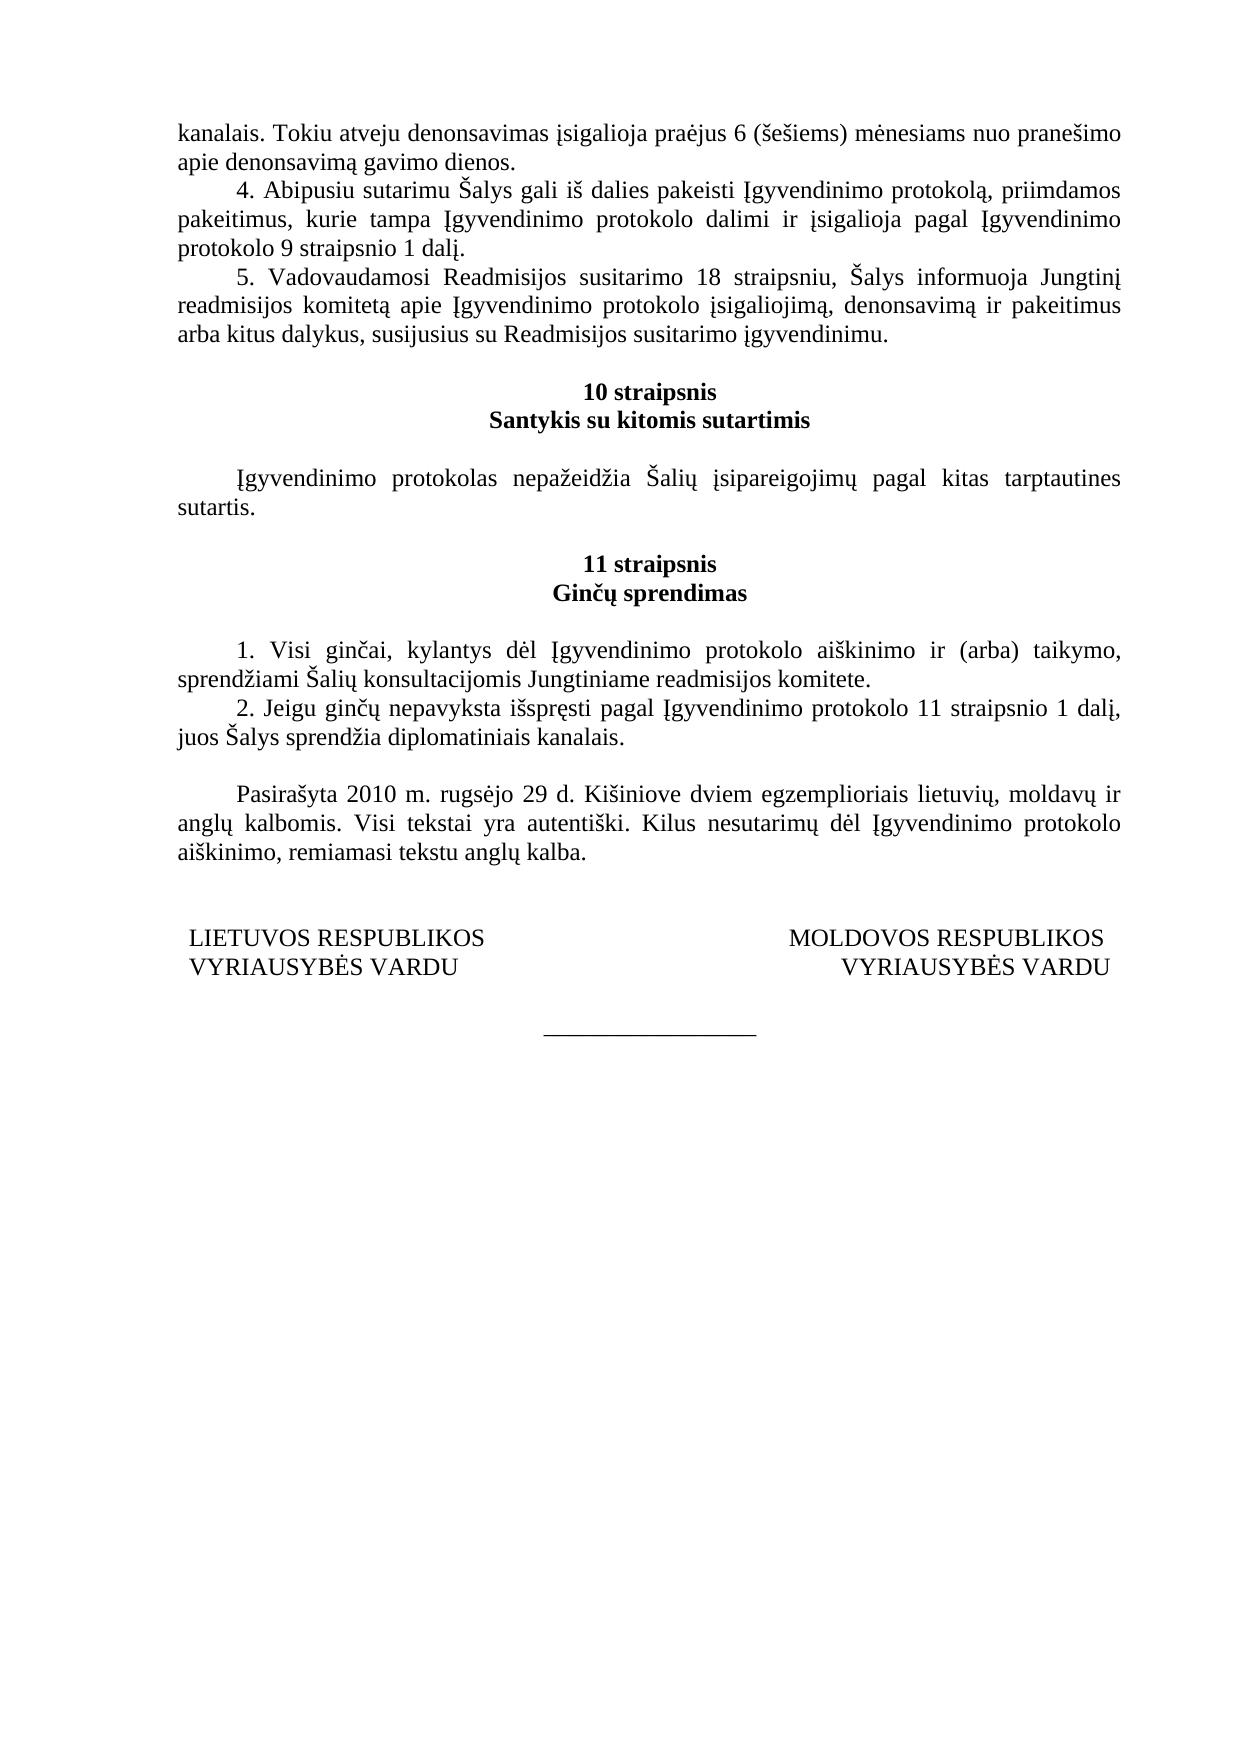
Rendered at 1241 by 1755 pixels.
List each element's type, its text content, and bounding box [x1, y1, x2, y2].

text 11 straipsnis [177, 549, 1122, 578]
table_header Moldovos Respublikos Vyriausybės vardu [650, 923, 1122, 981]
text 1. Visi ginčai, kylantys dėl Įgyvendinimo protokolo aiškinimo ir (arba) taikymo, sprendžiami Šalių konsultacijomis Jungtiniame readmisijos komitete. [177, 636, 1122, 693]
text Ginčų sprendimas [177, 578, 1122, 607]
text Įgyvendinimo protokolas nepažeidžia Šalių įsipareigojimų pagal kitas tarptautines sutartis. [177, 463, 1122, 521]
text Santykis su kitomis sutartimis [177, 406, 1122, 434]
text 5. Vadovaudamosi Readmisijos susitarimo 18 straipsniu, Šalys informuoja Jungtinį readmisijos komitetą apie Įgyvendinimo protokolo įsigaliojimą, denonsavimą ir pakeitimus arba kitus dalykus, susijusius su Readmisijos susitarimo įgyvendinimu. [177, 262, 1122, 348]
table_header Lietuvos Respublikos Vyriausybės vardu [177, 923, 649, 981]
text 2. Jeigu ginčų nepavyksta išspręsti pagal Įgyvendinimo protokolo 11 straipsnio 1 dalį, juos Šalys sprendžia diplomatiniais kanalais. [177, 693, 1122, 751]
text _________________ [177, 1010, 1122, 1038]
text 10 straipsnis [177, 377, 1122, 406]
text 4. Abipusiu sutarimu Šalys gali iš dalies pakeisti Įgyvendinimo protokolą, priimdamos pakeitimus, kurie tampa Įgyvendinimo protokolo dalimi ir įsigalioja pagal Įgyvendinimo protokolo 9 straipsnio 1 dalį. [177, 176, 1122, 262]
text kanalais. Tokiu atveju denonsavimas įsigalioja praėjus 6 (šešiems) mėnesiams nuo pranešimo apie denonsavimą gavimo dienos. [177, 118, 1122, 176]
text Pasirašyta 2010 m. rugsėjo 29 d. Kišiniove dviem egzemplioriais lietuvių, moldavų ir anglų kalbomis. Visi tekstai yra autentiški. Kilus nesutarimų dėl Įgyvendinimo protokolo aiškinimo, remiamasi tekstu anglų kalba. [177, 779, 1122, 866]
